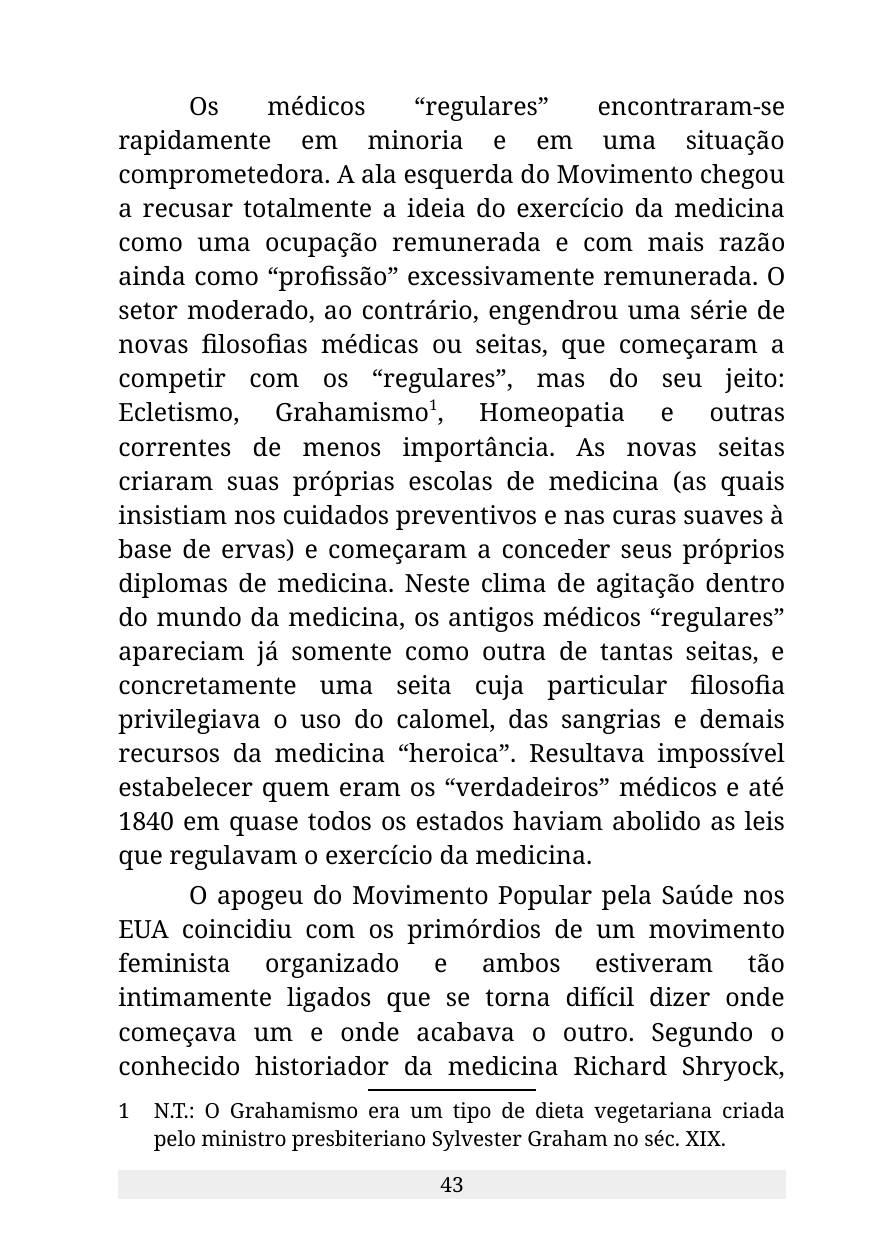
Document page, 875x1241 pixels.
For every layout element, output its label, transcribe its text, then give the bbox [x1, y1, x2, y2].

text O apogeu do Movimento Popular pela Saúde nos EUA coincidiu com os primórdios de um movimento feminista organizado e ambos estiveram tão intimamente ligados que se torna difícil dizer onde começava um e onde acabava o outro. Segundo o conhecido historiador da medicina Richard Shryock, [118, 878, 786, 1082]
text N.T.: O Grahamismo era um tipo de dieta vegetariana criada pelo ministro presbiteriano Sylvester Graham no séc. XIX. [118, 1096, 786, 1153]
text Os médicos “regulares” encontraram-se rapidamente em minoria e em uma situação comprometedora. A ala esquerda do Movimento chegou a recusar totalmente a ideia do exercício da medicina como uma ocupação remunerada e com mais razão ainda como “profissão” excessivamente remunerada. O setor moderado, ao contrário, engendrou uma série de novas filosofias médicas ou seitas, que começaram a competir com os “regulares”, mas do seu jeito: Ecletismo, Grahamismo, Homeopatia e outras correntes de menos importância. As novas seitas criaram suas próprias escolas de medicina (as quais insistiam nos cuidados preventivos e nas curas suaves à base de ervas) e começaram a conceder seus próprios diplomas de medicina. Neste clima de agitação dentro do mundo da medicina, os antigos médicos “regulares” apareciam já somente como outra de tantas seitas, e concretamente uma seita cuja particular filosofia privilegiava o uso do calomel, das sangrias e demais recursos da medicina “heroica”. Resultava impossível estabelecer quem eram os “verdadeiros” médicos e até 1840 em quase todos os estados haviam abolido as leis que regulavam o exercício da medicina. [118, 88, 786, 872]
